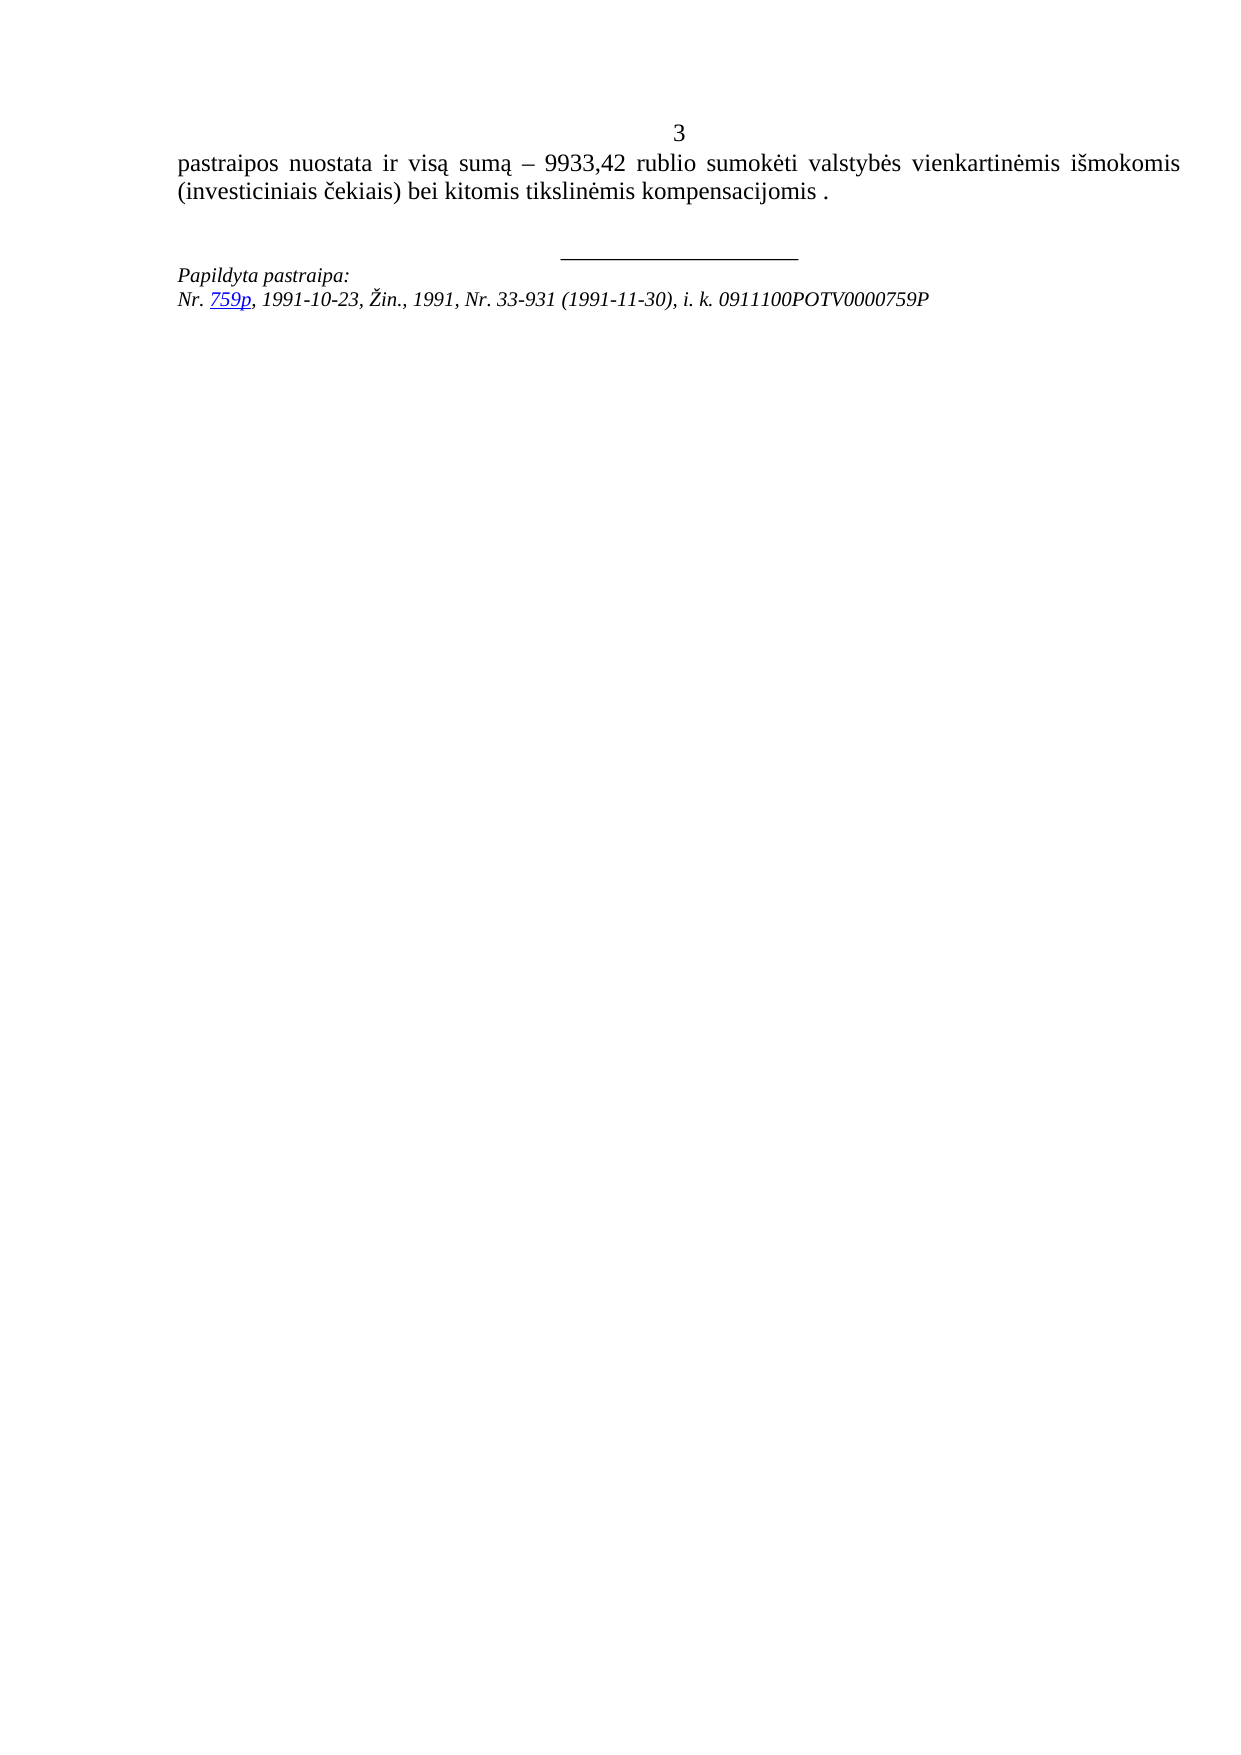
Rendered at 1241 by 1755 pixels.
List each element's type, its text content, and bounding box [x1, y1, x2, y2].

text Papildyta pastraipa: [177, 263, 1181, 287]
text pastraipos nuostata ir visą sumą – 9933,42 rublio sumokėti valstybės vienkartinėmis išmokomis (investiciniais čekiais) bei kitomis tikslinėmis kompensacijomis . [177, 148, 1181, 205]
text ___________________ [177, 234, 1181, 263]
text Nr. 759p, 1991-10-23, Žin., 1991, Nr. 33-931 (1991-11-30), i. k. 0911100POTV0000759P [177, 287, 1181, 311]
